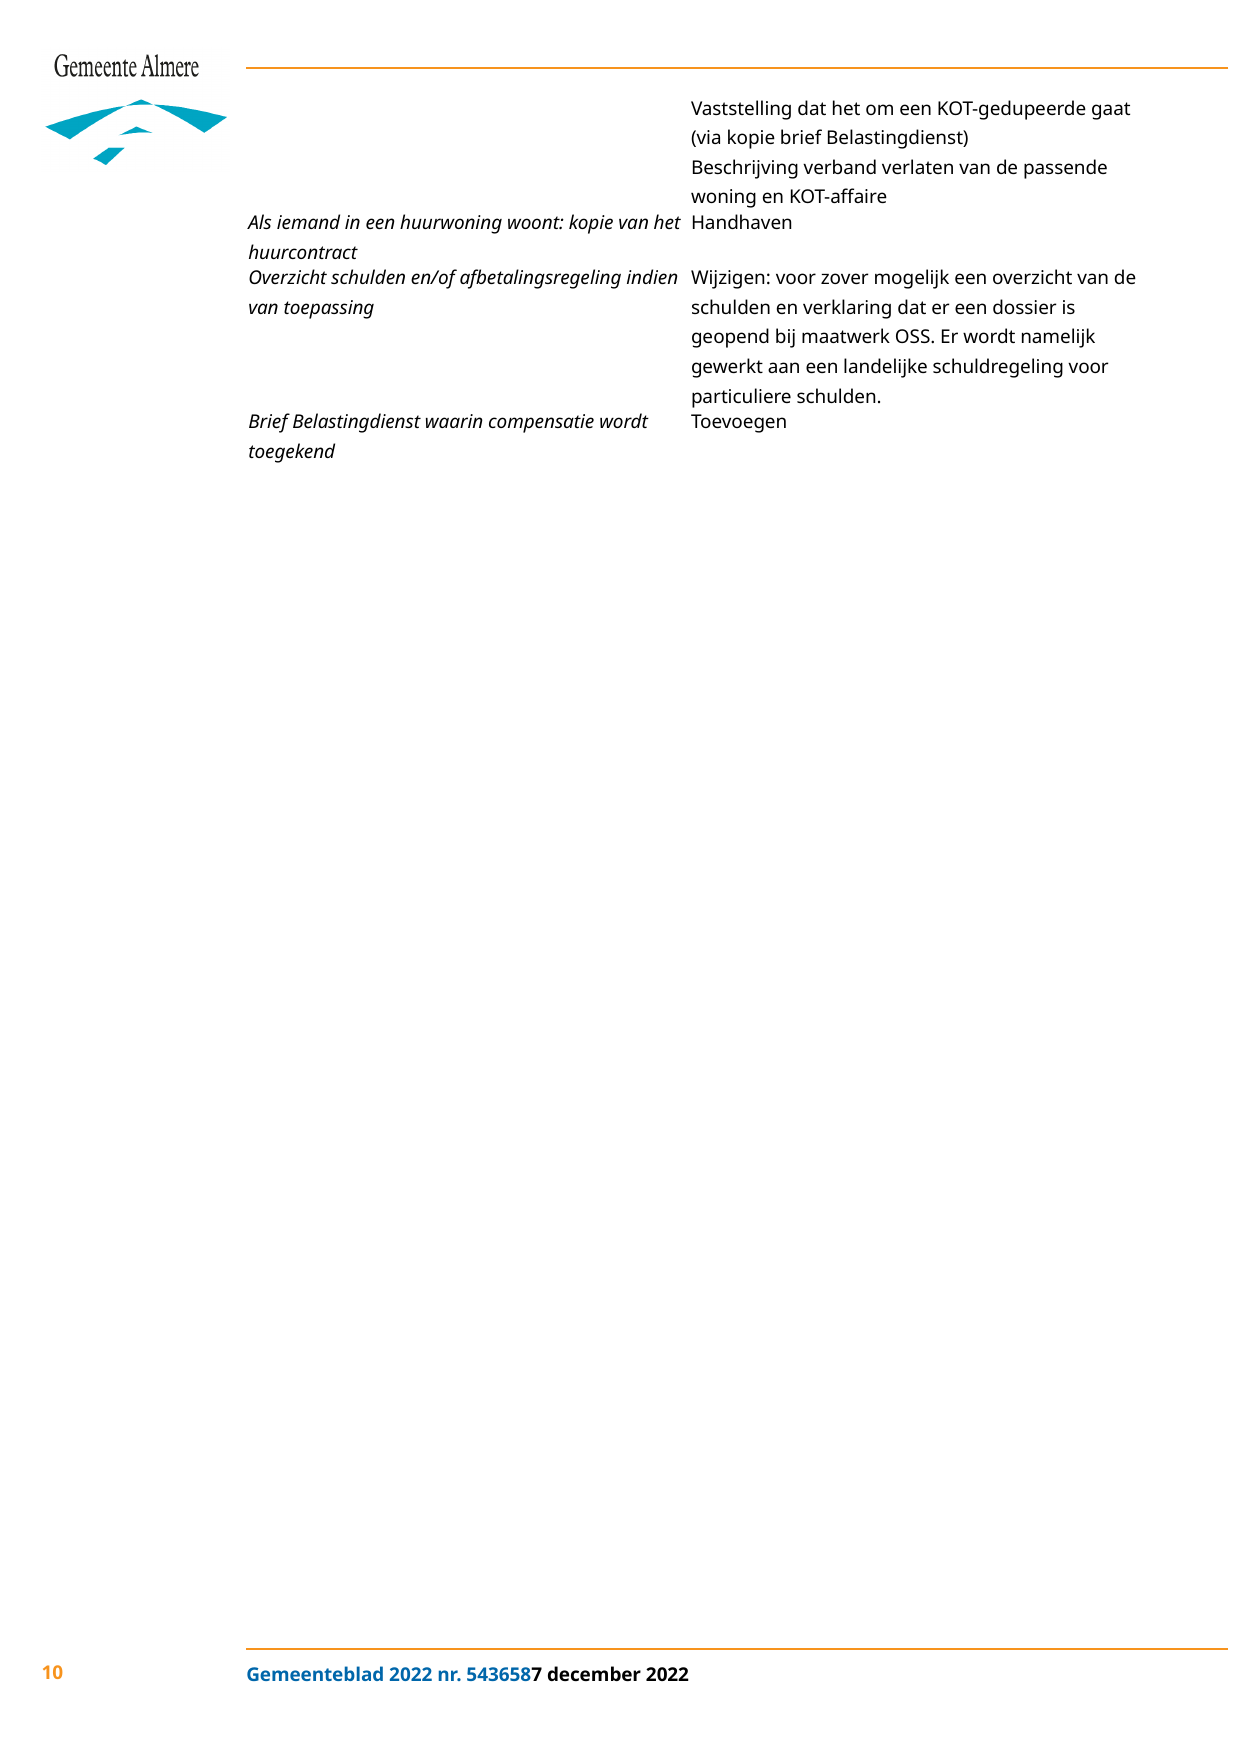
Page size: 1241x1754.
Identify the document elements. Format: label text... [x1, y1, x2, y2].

table_cell Wijzigen: voor zover mogelijk een overzicht van de schulden en verklaring dat er een dossier is geopend bij maatwerk OSS. Er wordt namelijk gewerkt aan een landelijke schuldregeling voor particuliere schulden. [691, 265, 1152, 409]
table_cell Vaststelling dat het om een KOT-gedupeerde gaat (via kopie brief Belastingdienst) Beschrijving verband verlaten van de passende woning en KOT-affaire [691, 95, 1152, 209]
table_cell Brief Belastingdienst waarin compensatie wordt toegekend [248, 409, 691, 464]
table_cell Overzicht schulden en/of afbetalingsregeling indien van toepassing [248, 265, 691, 409]
table_cell [248, 95, 691, 209]
table_cell Handhaven [691, 209, 1152, 264]
table_cell Toevoegen [691, 409, 1152, 464]
table_cell Als iemand in een huurwoning woont: kopie van het huurcontract [248, 209, 691, 264]
picture [41, 47, 231, 172]
